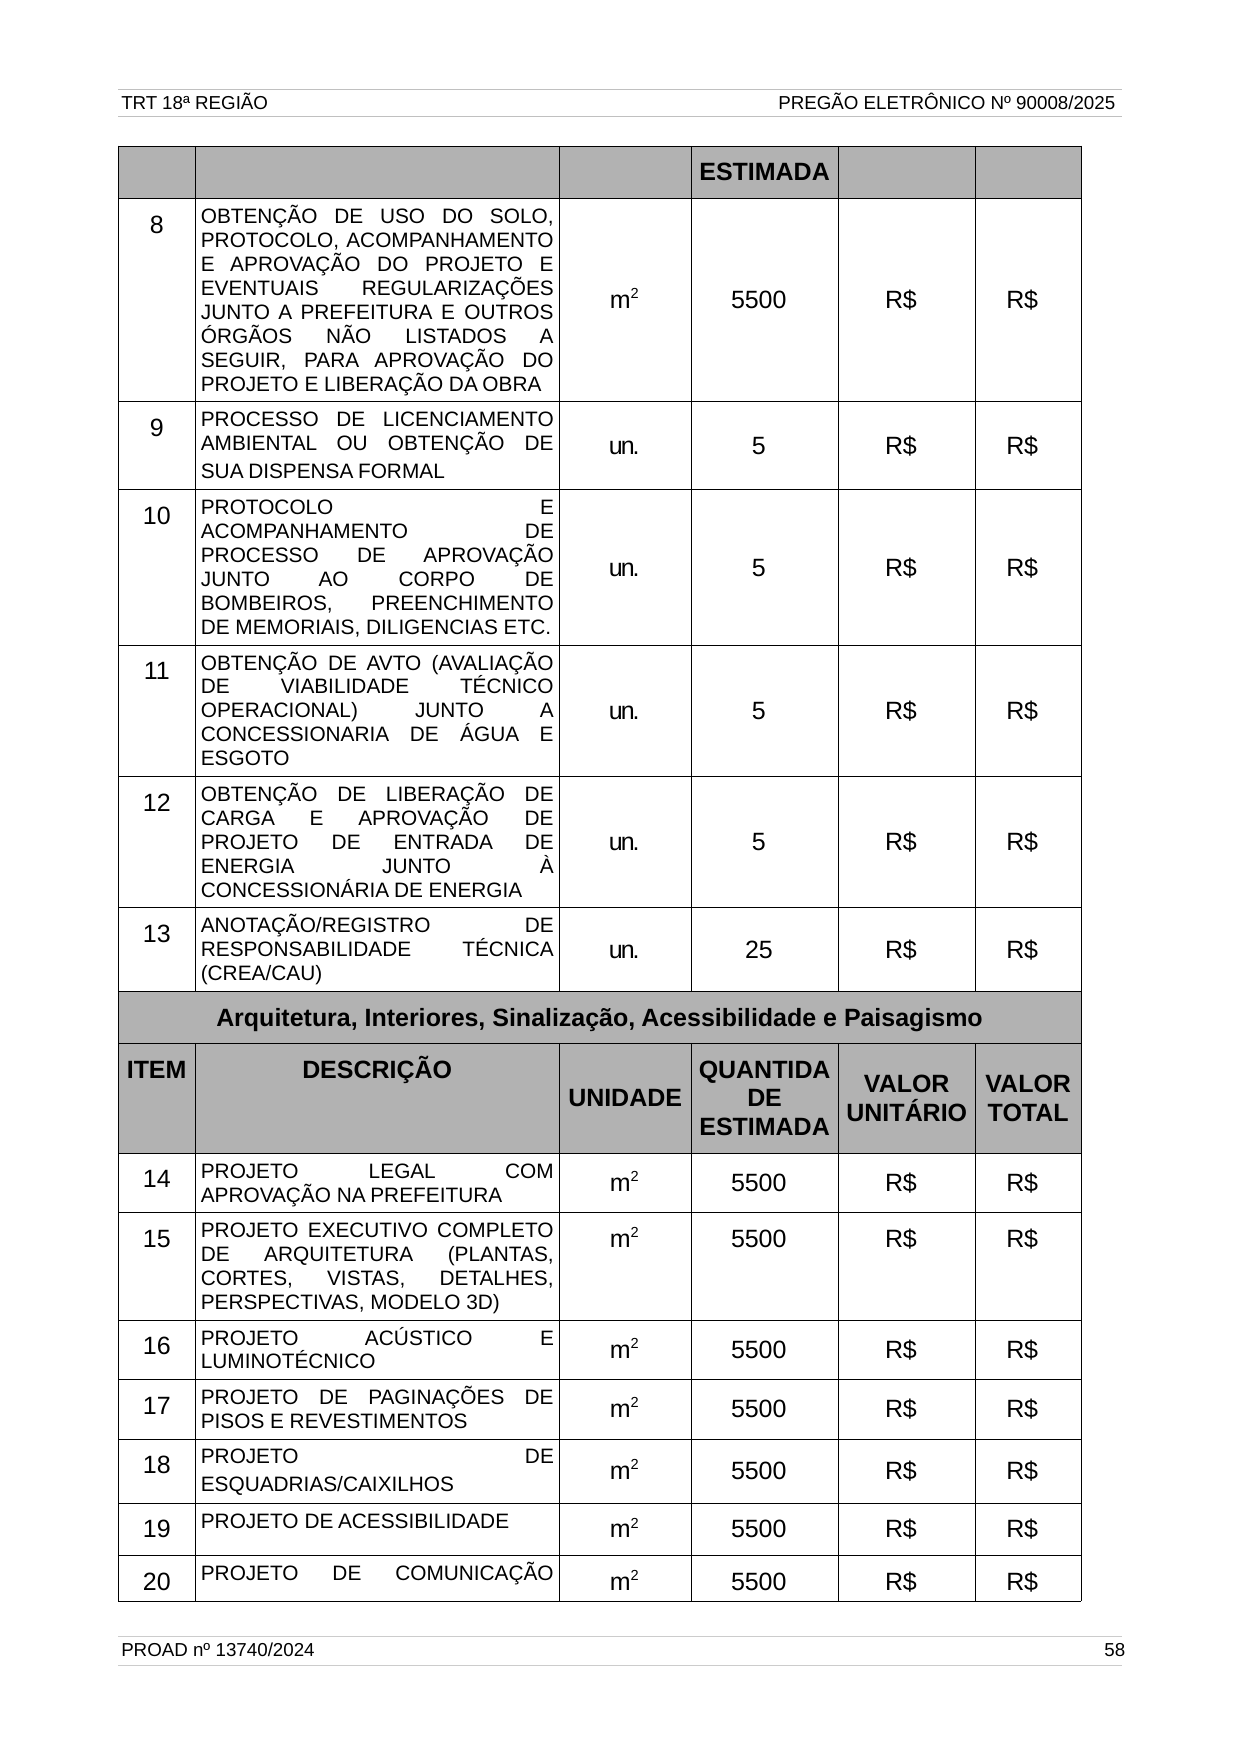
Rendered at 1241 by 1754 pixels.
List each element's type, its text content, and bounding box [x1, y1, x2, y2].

table_cell R$ [839, 646, 975, 776]
table_cell 5500 [692, 1321, 838, 1379]
table_cell PROJETO DE ESQUADRIAS/CAIXILHOS [196, 1440, 559, 1503]
table_cell m2 [560, 1380, 691, 1438]
table_cell [119, 147, 195, 198]
table_cell m2 [560, 1440, 691, 1503]
table_cell 5500 [692, 1504, 838, 1555]
table_cell OBTENÇÃO DE USO DO SOLO, PROTOCOLO, ACOMPANHAMENTO E APROVAÇÃO DO PROJETO E EVENTUAIS REGULARIZAÇÕES JUNTO A PREFEITURA E OUTROS ÓRGÃOS NÃO LISTADOS A SEGUIR, PARA APROVAÇÃO DO PROJETO E LIBERAÇÃO DA OBRA [196, 199, 559, 401]
table_cell 12 [119, 777, 195, 907]
table_cell 5500 [692, 1440, 838, 1503]
table_cell 5 [692, 402, 838, 489]
table_cell 5 [692, 777, 838, 907]
table_cell R$ [839, 1380, 975, 1438]
table_cell PROJETO DE PAGINAÇÕES DE PISOS E REVESTIMENTOS [196, 1380, 559, 1438]
table_cell un. [560, 646, 691, 776]
table_cell R$ [976, 777, 1081, 907]
table_cell PROJETO LEGAL COM APROVAÇÃO NA PREFEITURA [196, 1154, 559, 1212]
table_cell [196, 147, 559, 198]
table_cell 16 [119, 1321, 195, 1379]
table_cell 18 [119, 1440, 195, 1503]
table_cell DESCRIÇÃO [196, 1044, 559, 1153]
table_cell un. [560, 402, 691, 489]
table_cell 8 [119, 199, 195, 401]
table_cell 5 [692, 490, 838, 644]
table_cell 9 [119, 402, 195, 489]
table_cell R$ [976, 1556, 1081, 1601]
table_cell R$ [839, 402, 975, 489]
table_cell R$ [839, 1154, 975, 1212]
table_cell m2 [560, 1154, 691, 1212]
table_cell R$ [839, 490, 975, 644]
table_cell 13 [119, 908, 195, 991]
table_cell R$ [839, 1504, 975, 1555]
table_cell PROJETO ACÚSTICO E LUMINOTÉCNICO [196, 1321, 559, 1379]
table_cell R$ [839, 908, 975, 991]
table_cell ESTIMADA [692, 147, 838, 198]
table_cell ANOTAÇÃO/REGISTRO DE RESPONSABILIDADE TÉCNICA (CREA/CAU) [196, 908, 559, 991]
table_cell 5500 [692, 1380, 838, 1438]
table_cell R$ [976, 1213, 1081, 1319]
table_cell OBTENÇÃO DE LIBERAÇÃO DE CARGA E APROVAÇÃO DE PROJETO DE ENTRADA DE ENERGIA JUNTO À CONCESSIONÁRIA DE ENERGIA [196, 777, 559, 907]
table_cell QUANTIDADE ESTIMADA [692, 1044, 838, 1153]
table_cell R$ [976, 1321, 1081, 1379]
table_cell R$ [839, 1321, 975, 1379]
table_cell 5500 [692, 1213, 838, 1319]
table_cell PROJETO DE COMUNICAÇÃO [196, 1556, 559, 1601]
table_cell UNIDADE [560, 1044, 691, 1153]
table_cell m2 [560, 1504, 691, 1555]
table_cell 11 [119, 646, 195, 776]
table_cell Arquitetura, Interiores, Sinalização, Acessibilidade e Paisagismo [119, 992, 1081, 1043]
table_cell 5500 [692, 1154, 838, 1212]
table_cell 19 [119, 1504, 195, 1555]
table_cell m2 [560, 1213, 691, 1319]
table_cell VALOR UNITÁRIO [839, 1044, 975, 1153]
table_cell R$ [839, 1556, 975, 1601]
table_cell R$ [976, 199, 1081, 401]
table_cell [839, 147, 975, 198]
table_cell m2 [560, 1321, 691, 1379]
table_cell 20 [119, 1556, 195, 1601]
table_cell R$ [839, 199, 975, 401]
table_cell VALOR TOTAL [976, 1044, 1081, 1153]
table_cell PROCESSO DE LICENCIAMENTO AMBIENTAL OU OBTENÇÃO DE SUA DISPENSA FORMAL [196, 402, 559, 489]
table_cell R$ [976, 1440, 1081, 1503]
table_cell 17 [119, 1380, 195, 1438]
table_cell PROTOCOLO E ACOMPANHAMENTO DE PROCESSO DE APROVAÇÃO JUNTO AO CORPO DE BOMBEIROS, PREENCHIMENTO DE MEMORIAIS, DILIGENCIAS ETC. [196, 490, 559, 644]
table_cell 10 [119, 490, 195, 644]
table_cell PROJETO EXECUTIVO COMPLETO DE ARQUITETURA (PLANTAS, CORTES, VISTAS, DETALHES, PERSPECTIVAS, MODELO 3D) [196, 1213, 559, 1319]
table_cell m2 [560, 1556, 691, 1601]
table_cell un. [560, 908, 691, 991]
table_cell OBTENÇÃO DE AVTO (AVALIAÇÃO DE VIABILIDADE TÉCNICO OPERACIONAL) JUNTO A CONCESSIONARIA DE ÁGUA E ESGOTO [196, 646, 559, 776]
table_cell 5500 [692, 199, 838, 401]
table_cell R$ [976, 1504, 1081, 1555]
table_cell R$ [839, 1213, 975, 1319]
table_cell R$ [976, 402, 1081, 489]
table_cell R$ [976, 908, 1081, 991]
table_cell R$ [976, 1154, 1081, 1212]
table_cell ITEM [119, 1044, 195, 1153]
table_cell R$ [976, 646, 1081, 776]
table_cell un. [560, 490, 691, 644]
table_cell R$ [839, 1440, 975, 1503]
table_cell [976, 147, 1081, 198]
table_cell un. [560, 777, 691, 907]
table_cell 14 [119, 1154, 195, 1212]
table_cell R$ [839, 777, 975, 907]
table_cell 15 [119, 1213, 195, 1319]
table_cell PROJETO DE ACESSIBILIDADE [196, 1504, 559, 1555]
table_cell 5500 [692, 1556, 838, 1601]
table_cell 25 [692, 908, 838, 991]
table_cell m2 [560, 199, 691, 401]
table_cell [560, 147, 691, 198]
table_cell R$ [976, 1380, 1081, 1438]
table_cell 5 [692, 646, 838, 776]
table_cell R$ [976, 490, 1081, 644]
